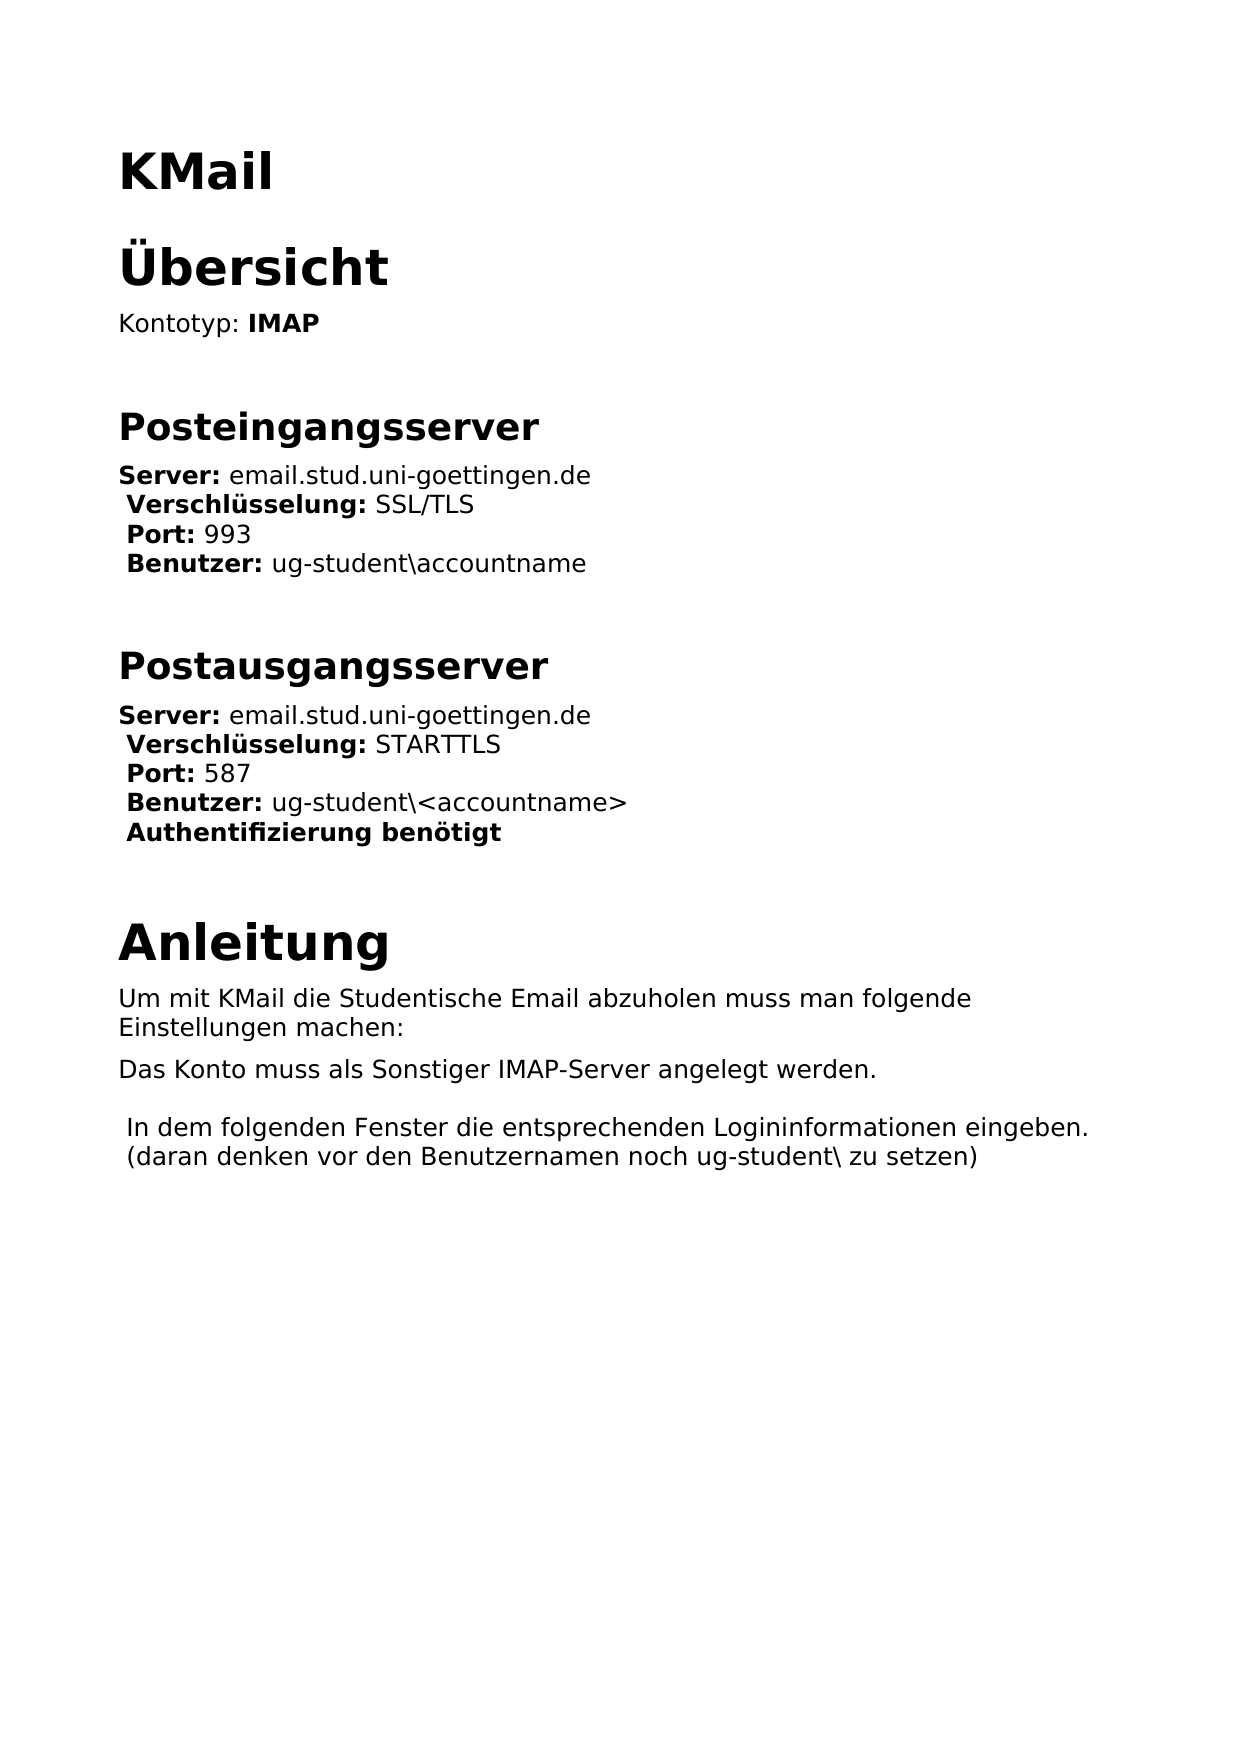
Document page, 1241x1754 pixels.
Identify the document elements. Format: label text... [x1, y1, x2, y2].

text Das Konto muss als Sonstiger IMAP-Server angelegt werden. In dem folgenden Fenster die entsprechenden Logininformationen eingeben. (daran denken vor den Benutzernamen noch ug-student\ zu setzen) [118, 1055, 1122, 1172]
text Server: email.stud.uni-goettingen.de Verschlüsselung: STARTTLS Port: 587 Benutzer: ug-student\<accountname> Authentifizierung benötigt [118, 701, 1122, 876]
subtitle Übersicht [118, 239, 1122, 297]
text Um mit KMail die Studentische Email abzuholen muss man folgende Einstellungen machen: [118, 984, 1122, 1043]
text Server: email.stud.uni-goettingen.de Verschlüsselung: SSL/TLS Port: 993 Benutzer: ug-student\accountname [118, 462, 1122, 607]
subtitle Posteingangsserver [118, 405, 1122, 449]
subtitle Postausgangsserver [118, 645, 1122, 688]
subtitle Anleitung [118, 913, 1122, 972]
subtitle KMail [118, 143, 1122, 201]
text Kontotyp: IMAP [118, 309, 1122, 368]
